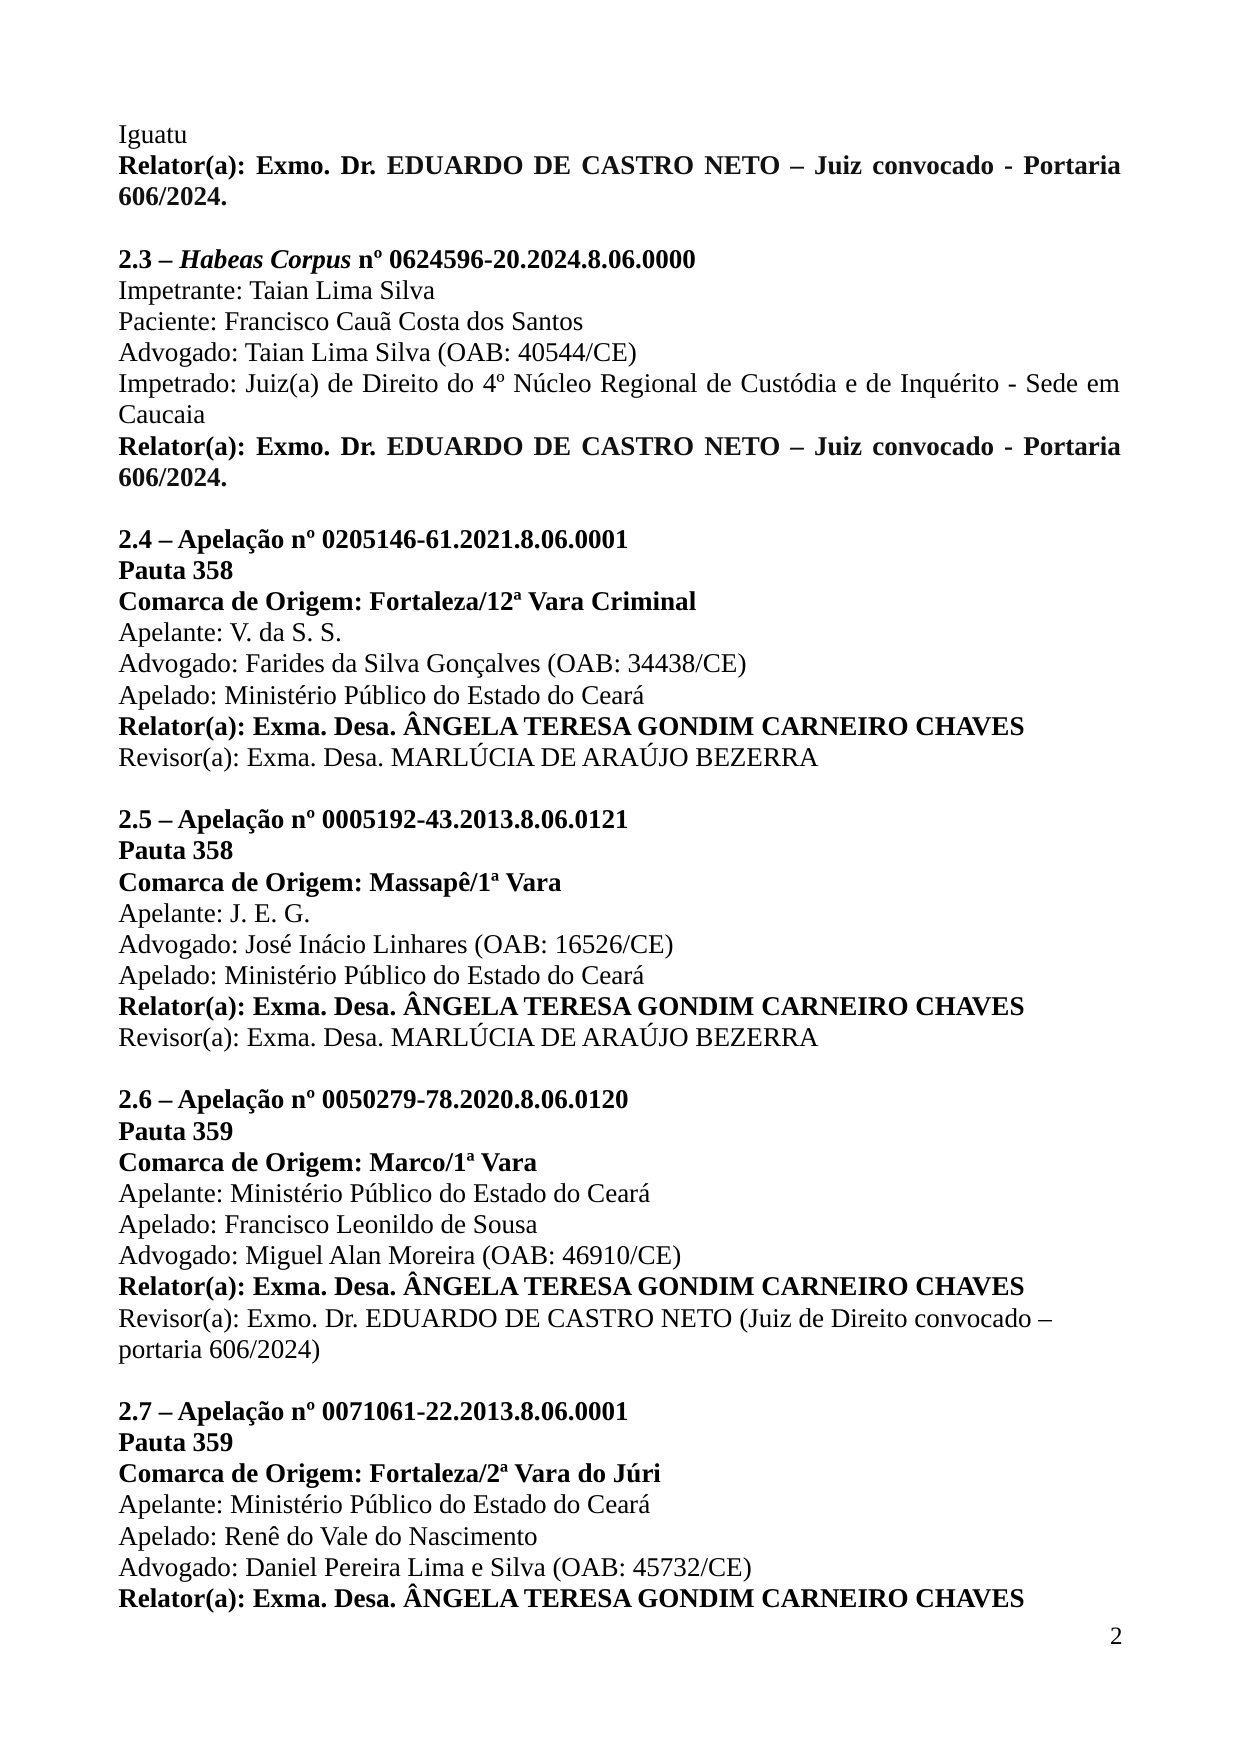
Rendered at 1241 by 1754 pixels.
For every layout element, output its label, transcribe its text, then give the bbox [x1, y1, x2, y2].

text Pauta 359 [118, 1115, 1122, 1146]
text Apelado: Renê do Vale do Nascimento [118, 1520, 1122, 1551]
text Relator(a): Exma. Desa. ÂNGELA TERESA GONDIM CARNEIRO CHAVES [118, 1582, 1122, 1613]
text Apelado: Ministério Público do Estado do Ceará [118, 679, 1122, 710]
text Comarca de Origem: Massapê/1ª Vara [118, 866, 1122, 897]
text Advogado: José Inácio Linhares (OAB: 16526/CE) [118, 928, 1122, 959]
text Apelado: Francisco Leonildo de Sousa [118, 1208, 1122, 1239]
text 2.3 – Habeas Corpus nº 0624596-20.2024.8.06.0000 [118, 243, 1122, 274]
text Advogado: Farides da Silva Gonçalves (OAB: 34438/CE) [118, 648, 1122, 679]
text Apelante: Ministério Público do Estado do Ceará [118, 1177, 1122, 1208]
text Apelante: V. da S. S. [118, 616, 1122, 648]
text Advogado: Miguel Alan Moreira (OAB: 46910/CE) [118, 1239, 1122, 1271]
text 2.4 – Apelação nº 0205146-61.2021.8.06.0001 [118, 523, 1122, 554]
text Revisor(a): Exma. Desa. MARLÚCIA DE ARAÚJO BEZERRA [118, 741, 1122, 772]
text Relator(a): Exma. Desa. ÂNGELA TERESA GONDIM CARNEIRO CHAVES [118, 1271, 1122, 1302]
text 2.7 – Apelação nº 0071061-22.2013.8.06.0001 [118, 1395, 1122, 1426]
text Revisor(a): Exmo. Dr. EDUARDO DE CASTRO NETO (Juiz de Direito convocado – portaria 606/2024) [118, 1302, 1122, 1364]
text Apelante: J. E. G. [118, 897, 1122, 928]
text Apelante: Ministério Público do Estado do Ceará [118, 1488, 1122, 1520]
text Relator(a): Exmo. Dr. EDUARDO DE CASTRO NETO – Juiz convocado - Portaria 606/2024. [118, 429, 1122, 492]
text Impetrado: Juiz(a) de Direito do 4º Núcleo Regional de Custódia e de Inquérito - Sede em Caucaia [118, 367, 1122, 429]
text Pauta 358 [118, 834, 1122, 866]
text Comarca de Origem: Marco/1ª Vara [118, 1146, 1122, 1177]
text Iguatu [118, 118, 1122, 149]
text Relator(a): Exma. Desa. ÂNGELA TERESA GONDIM CARNEIRO CHAVES [118, 990, 1122, 1021]
text Apelado: Ministério Público do Estado do Ceará [118, 959, 1122, 990]
text Advogado: Taian Lima Silva (OAB: 40544/CE) [118, 336, 1122, 367]
text 2.6 – Apelação nº 0050279-78.2020.8.06.0120 [118, 1084, 1122, 1115]
text Pauta 359 [118, 1426, 1122, 1457]
text Advogado: Daniel Pereira Lima e Silva (OAB: 45732/CE) [118, 1551, 1122, 1582]
text Revisor(a): Exma. Desa. MARLÚCIA DE ARAÚJO BEZERRA [118, 1021, 1122, 1052]
text 2.5 – Apelação nº 0005192-43.2013.8.06.0121 [118, 803, 1122, 834]
text Comarca de Origem: Fortaleza/2ª Vara do Júri [118, 1457, 1122, 1488]
text Comarca de Origem: Fortaleza/12ª Vara Criminal [118, 585, 1122, 616]
text Paciente: Francisco Cauã Costa dos Santos [118, 305, 1122, 336]
text Relator(a): Exma. Desa. ÂNGELA TERESA GONDIM CARNEIRO CHAVES [118, 710, 1122, 741]
text Impetrante: Taian Lima Silva [118, 274, 1122, 305]
text Relator(a): Exmo. Dr. EDUARDO DE CASTRO NETO – Juiz convocado - Portaria 606/2024. [118, 149, 1122, 212]
text Pauta 358 [118, 554, 1122, 585]
